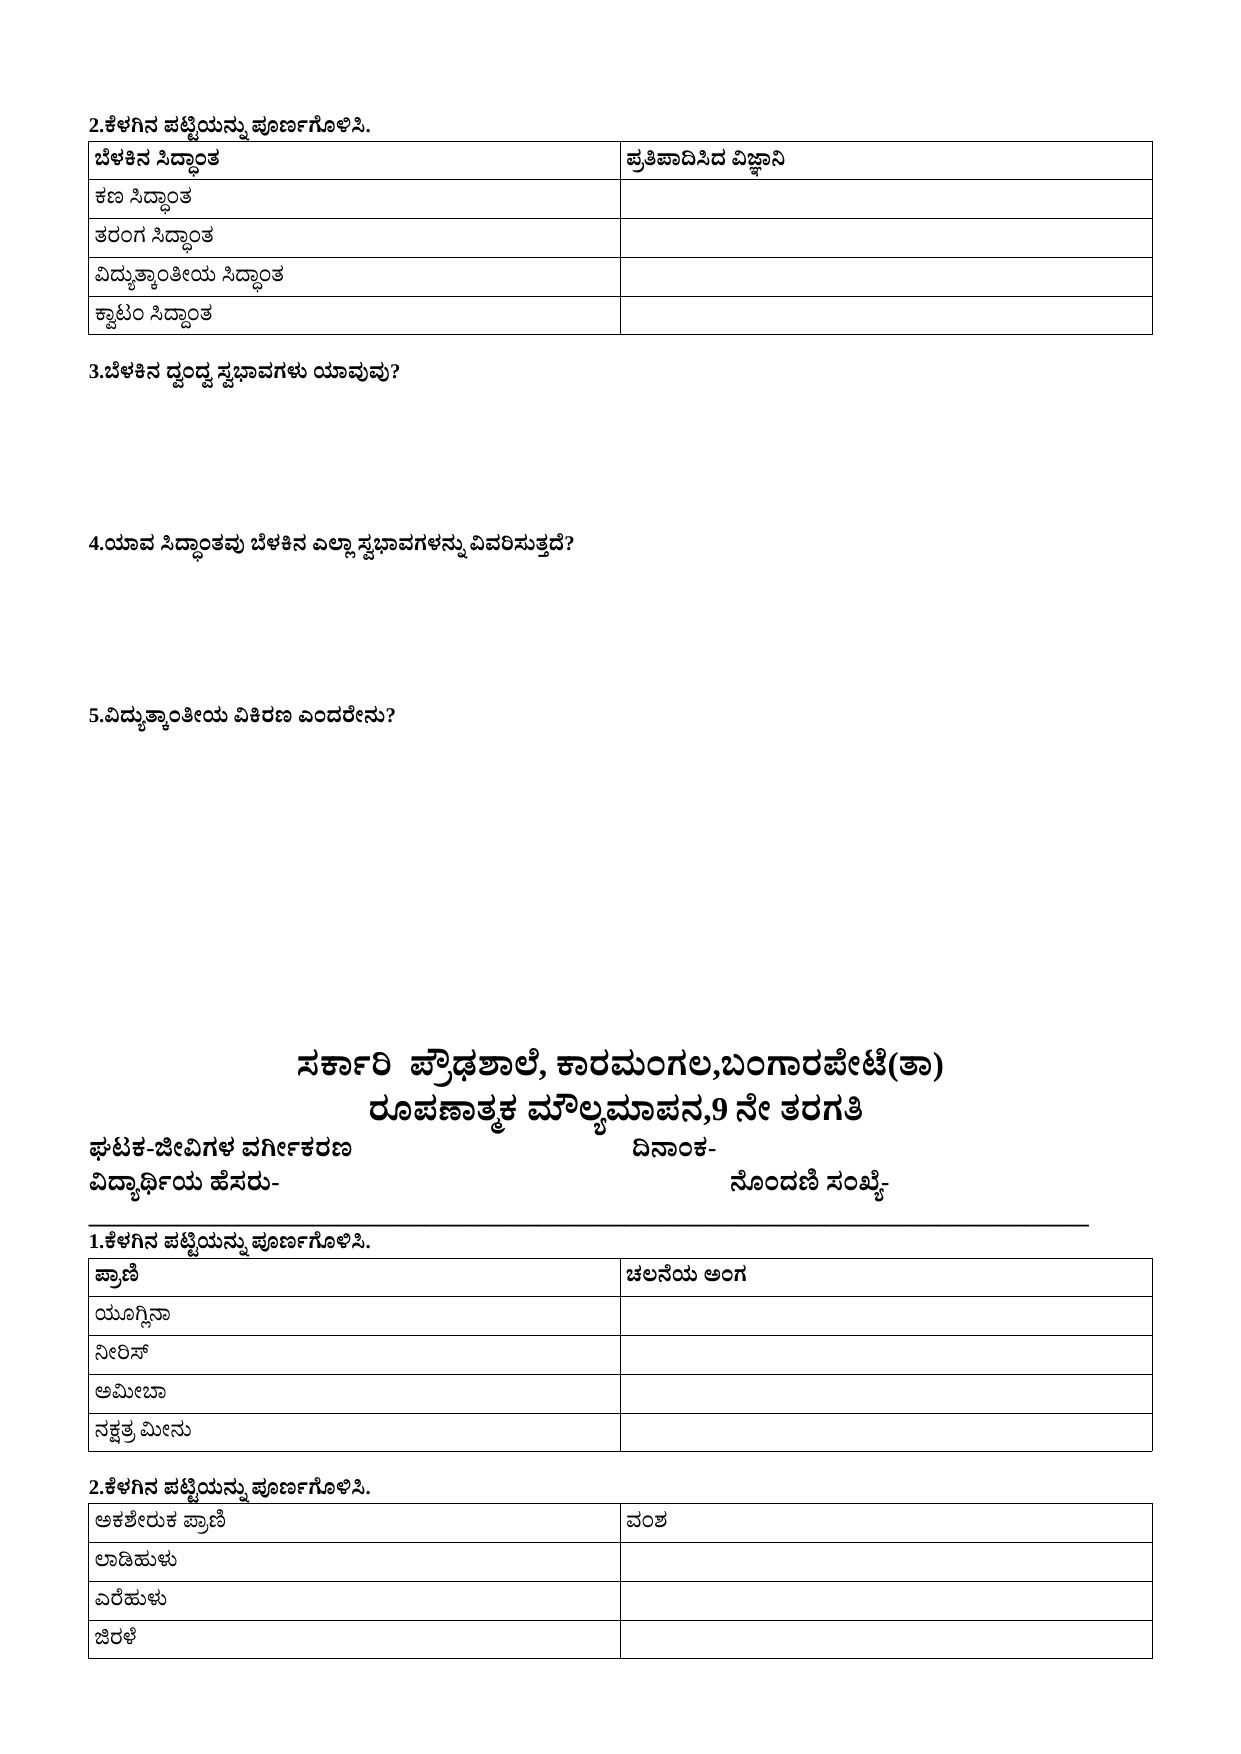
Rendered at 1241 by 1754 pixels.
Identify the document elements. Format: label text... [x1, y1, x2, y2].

table_cell ಯೂಗ್ಲಿನಾ [89, 1297, 620, 1335]
text ________________________________________________________________________________ [88, 1201, 1152, 1229]
table_cell ಅಮೀಬಾ [89, 1375, 620, 1412]
text 1.ಕೆಳಗಿನ ಪಟ್ಟಿಯನ್ನು ಪೂರ್ಣಗೊಳಿಸಿ. [88, 1229, 1152, 1257]
table_header ಪ್ರಾಣಿ [89, 1259, 620, 1296]
text 4.ಯಾವ ಸಿದ್ಧಾಂತವು ಬೆಳಕಿನ ಎಲ್ಲಾ ಸ್ವಭಾವಗಳನ್ನು ವಿವರಿಸುತ್ತದೆ? [88, 531, 1152, 559]
table_cell ನಕ್ಷತ್ರ ಮೀನು [89, 1414, 620, 1451]
text 2.ಕೆಳಗಿನ ಪಟ್ಟಿಯನ್ನು ಪೂರ್ಣಗೊಳಿಸಿ. [88, 1475, 1152, 1503]
table_header ಚಲನೆಯ ಅಂಗ [621, 1259, 1152, 1296]
text ಘಟಕ-ಜೀವಿಗಳ ವರ್ಗೀಕರಣ ದಿನಾಂಕ- [88, 1133, 1152, 1167]
text 2.ಕೆಳಗಿನ ಪಟ್ಟಿಯನ್ನು ಪೂರ್ಣಗೊಳಿಸಿ. [88, 113, 1152, 141]
table_cell [621, 1621, 1152, 1658]
table_header ಬೆಳಕಿನ ಸಿದ್ಧಾಂತ [89, 142, 620, 179]
table_cell [621, 1582, 1152, 1619]
text ಸರ್ಕಾರಿ ಪ್ರೌಢಶಾಲೆ, ಕಾರಮಂಗಲ,ಬಂಗಾರಪೇಟೆ(ತಾ) [88, 1044, 1152, 1089]
table_cell ಜಿರಳೆ [89, 1621, 620, 1658]
text 3.ಬೆಳಕಿನ ದ್ವಂದ್ವ ಸ್ವಭಾವಗಳು ಯಾವುವು? [88, 358, 1152, 387]
table_header ಅಕಶೇರುಕ ಪ್ರಾಣಿ [89, 1504, 620, 1542]
table_cell [621, 1543, 1152, 1581]
table_cell ವಿದ್ಯುತ್ಕಾಂತೀಯ ಸಿದ್ಧಾಂತ [89, 258, 620, 296]
text ವಿದ್ಯಾರ್ಥಿಯ ಹೆಸರು- ನೊಂದಣಿ ಸಂಖ್ಯೆ- [88, 1167, 1152, 1201]
table_cell ಲಾಡಿಹುಳು [89, 1543, 620, 1581]
text ರೂಪಣಾತ್ಮಕ ಮೌಲ್ಯಮಾಪನ,9ನೇ ತರಗತಿ [88, 1089, 1152, 1133]
table_cell ತರಂಗ ಸಿದ್ಧಾಂತ [89, 219, 620, 257]
table_cell [621, 1336, 1152, 1374]
table_cell [621, 1375, 1152, 1412]
table_header ಪ್ರತಿಪಾದಿಸಿದ ವಿಜ್ಞಾನಿ [621, 142, 1152, 179]
table_cell ಎರೆಹುಳು [89, 1582, 620, 1619]
table_cell ಕ್ವಾಟಂ ಸಿದ್ದಾಂತ [89, 297, 620, 334]
table_cell ಕಣ ಸಿದ್ಧಾಂತ [89, 180, 620, 218]
table_cell ನೀರಿಸ್ [89, 1336, 620, 1374]
table_cell [621, 1414, 1152, 1451]
table_cell [621, 1297, 1152, 1335]
table_cell [621, 219, 1152, 257]
table_cell [621, 297, 1152, 334]
table_cell [621, 180, 1152, 218]
table_header ವಂಶ [621, 1504, 1152, 1542]
text 5.ವಿದ್ಯುತ್ಕಾಂತೀಯ ವಿಕಿರಣ ಎಂದರೇನು? [88, 703, 1152, 731]
table_cell [621, 258, 1152, 296]
